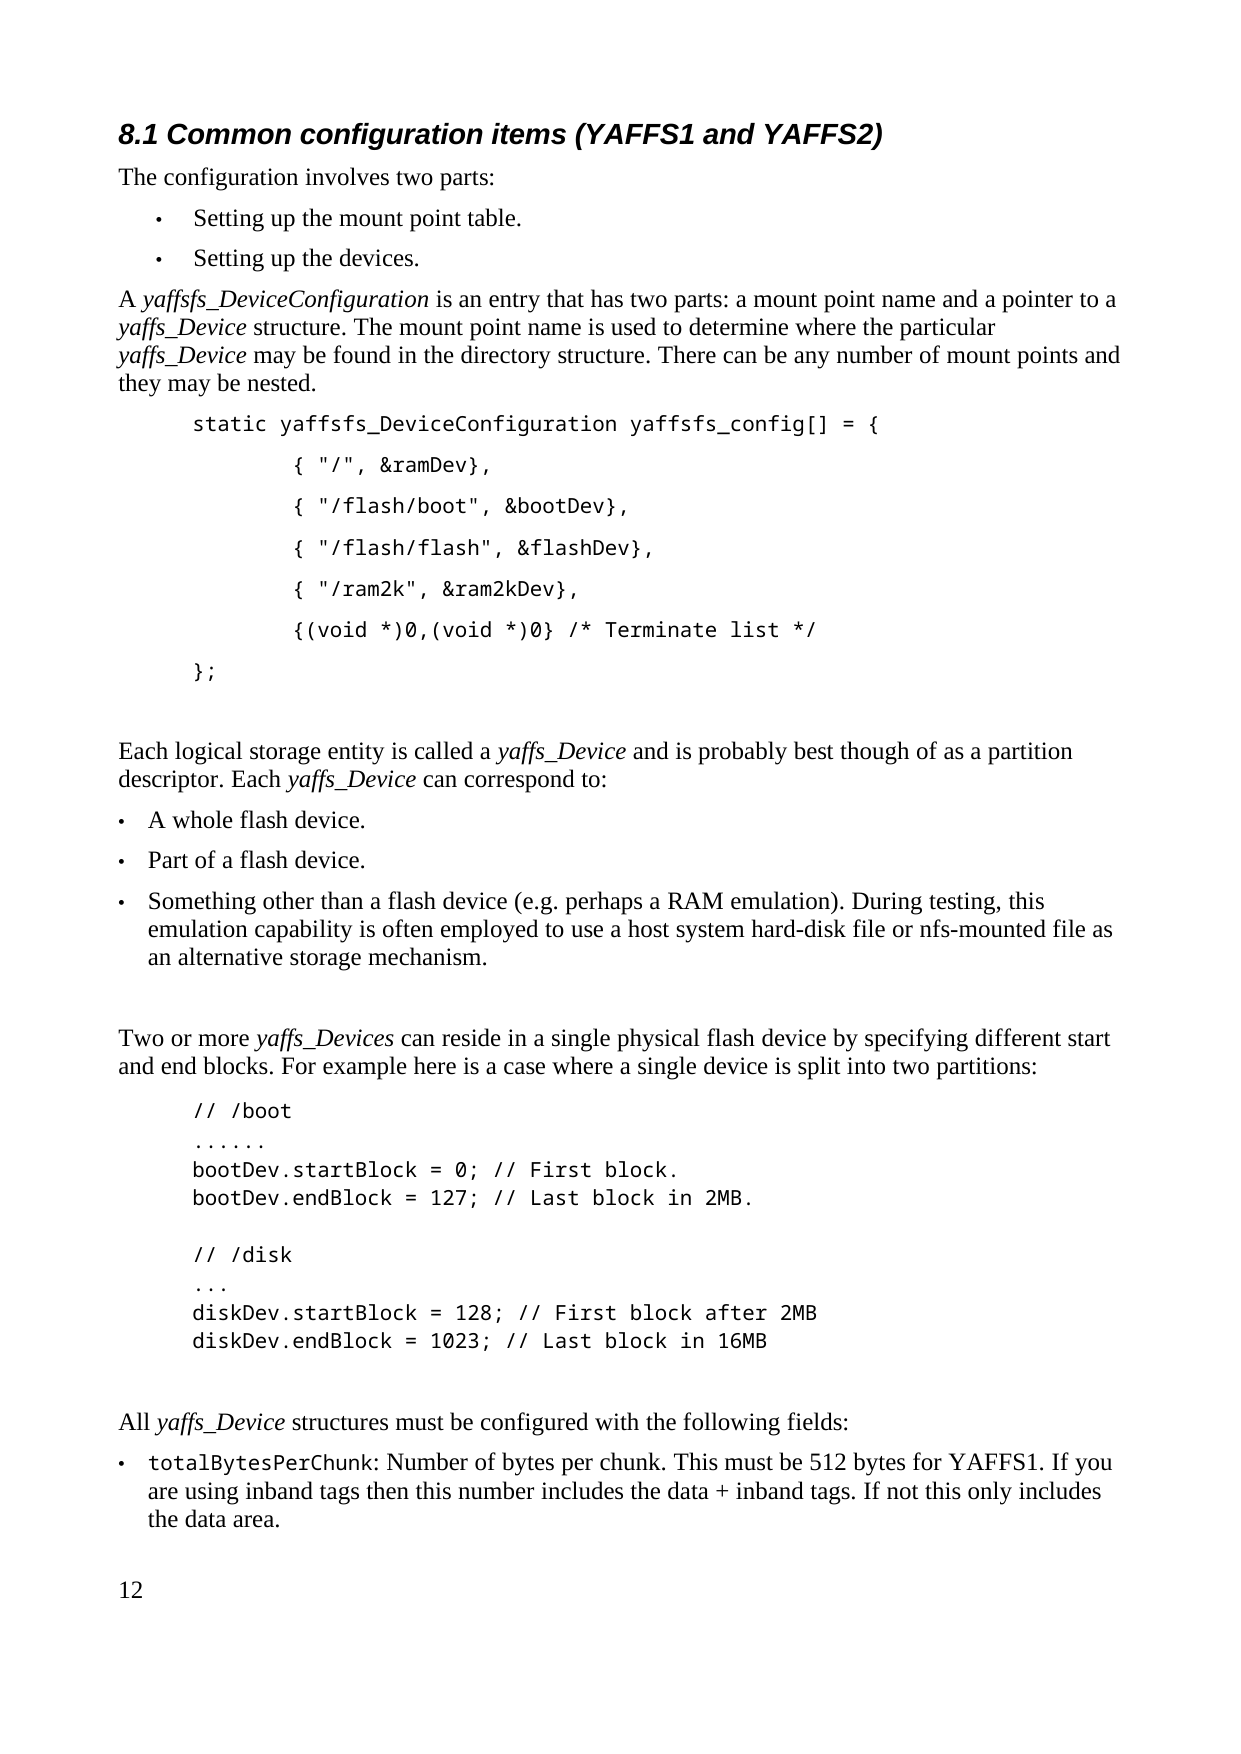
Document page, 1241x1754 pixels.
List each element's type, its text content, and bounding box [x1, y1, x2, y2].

text }; [192, 656, 1122, 684]
text The configuration involves two parts: [118, 163, 1122, 191]
text static yaffsfs_DeviceConfiguration yaffsfs_config[] = { [192, 409, 1122, 438]
text { "/flash/boot", &bootDev}, [192, 491, 1122, 520]
list Setting up the mount point table. [156, 204, 1122, 232]
text A yaffsfs_DeviceConfiguration is an entry that has two parts: a mount point name and a pointer to a yaffs_Device structure. The mount point name is used to determine where the particular yaffs_Device may be found in the directory structure. There can be any number of mount points and they may be nested. [118, 285, 1122, 397]
list totalBytesPerChunk: Number of bytes per chunk. This must be 512 bytes for YAFFS1. If you are using inband tags then this number includes the data + inband tags. If not this only includes the data area. [118, 1448, 1122, 1533]
text { "/flash/flash", &flashDev}, [192, 532, 1122, 561]
text {(void *)0,(void *)0} /* Terminate list */ [192, 614, 1122, 643]
list Part of a flash device. [118, 846, 1122, 874]
list A whole flash device. [118, 806, 1122, 834]
text { "/", &ramDev}, [192, 450, 1122, 479]
text { "/ram2k", &ram2kDev}, [192, 573, 1122, 602]
text All yaffs_Device structures must be configured with the following fields: [118, 1408, 1122, 1436]
text // /boot ...... bootDev.startBlock = 0; // First block. bootDev.endBlock = 127; // Last block in 2MB. // /disk ... diskDev.startBlock = 128; // First block after 2MB diskDev.endBlock = 1023; // Last block in 16MB [118, 1092, 1122, 1354]
subtitle Common configuration items (YAFFS1 and YAFFS2) [118, 118, 1122, 151]
list Something other than a flash device (e.g. perhaps a RAM emulation). During testing, this emulation capability is often employed to use a host system hard-disk file or nfs-mounted file as an alternative storage mechanism. [118, 887, 1122, 971]
text Each logical storage entity is called a yaffs_Device and is probably best though of as a partition descriptor. Each yaffs_Device can correspond to: [118, 737, 1122, 793]
list Setting up the devices. [156, 244, 1122, 272]
text Two or more yaffs_Devices can reside in a single physical flash device by specifying different start and end blocks. For example here is a case where a single device is split into two partitions: [118, 1024, 1122, 1080]
